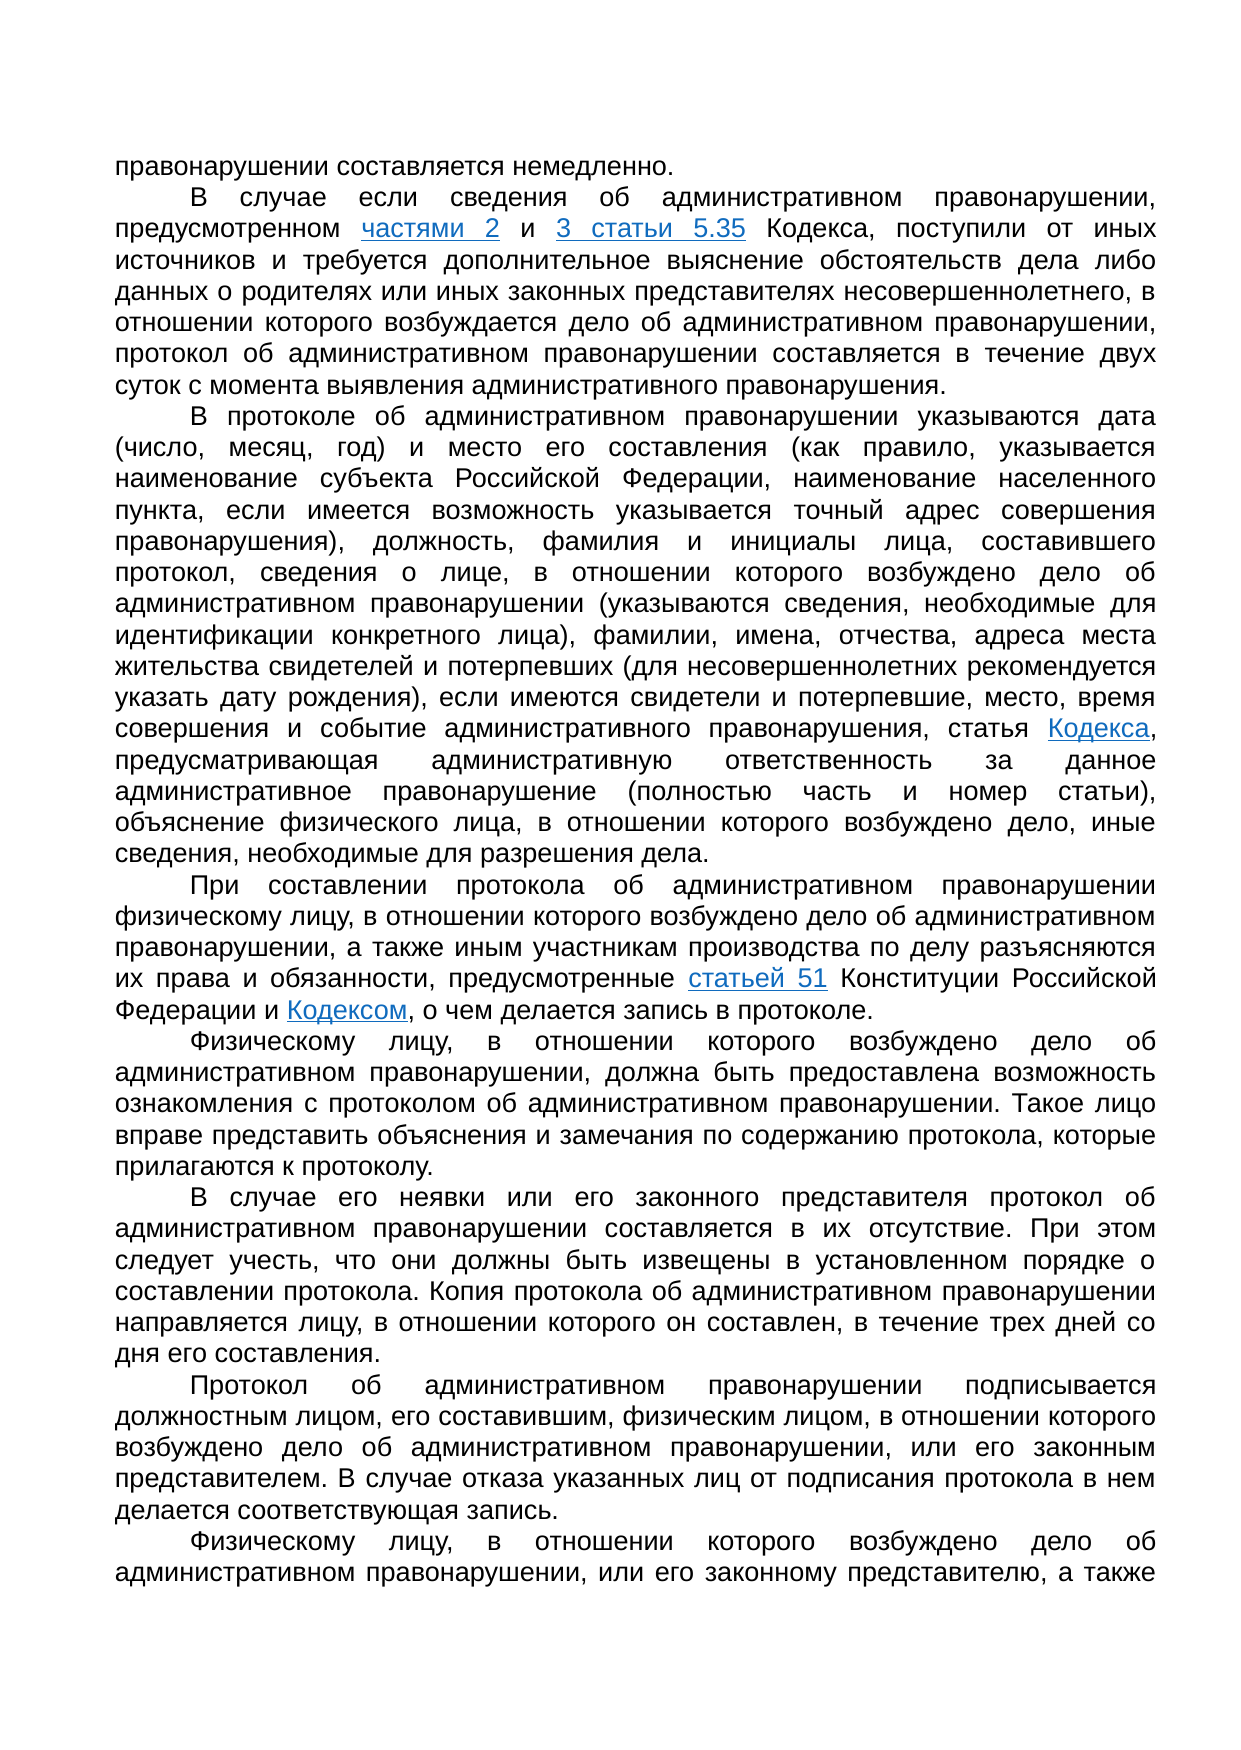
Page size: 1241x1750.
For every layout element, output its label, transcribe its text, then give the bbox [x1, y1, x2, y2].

text В случае его неявки или его законного представителя протокол об административном правонарушении составляется в их отсутствие. При этом следует учесть, что они должны быть извещены в установленном порядке о составлении протокола. Копия протокола об административном правонарушении направляется лицу, в отношении которого он составлен, в течение трех дней со дня его составления. [114, 1181, 1157, 1369]
text В протоколе об административном правонарушении указываются дата (число, месяц, год) и место его составления (как правило, указывается наименование субъекта Российской Федерации, наименование населенного пункта, если имеется возможность указывается точный адрес совершения правонарушения), должность, фамилия и инициалы лица, составившего протокол, сведения о лице, в отношении которого возбуждено дело об административном правонарушении (указываются сведения, необходимые для идентификации конкретного лица), фамилии, имена, отчества, адреса места жительства свидетелей и потерпевших (для несовершеннолетних рекомендуется указать дату рождения), если имеются свидетели и потерпевшие, место, время совершения и событие административного правонарушения, статья Кодекса, предусматривающая административную ответственность за данное административное правонарушение (полностью часть и номер статьи), объяснение физического лица, в отношении которого возбуждено дело, иные сведения, необходимые для разрешения дела. [114, 400, 1157, 869]
text В случае если сведения об административном правонарушении, предусмотренном частями 2 и 3 статьи 5.35 Кодекса, поступили от иных источников и требуется дополнительное выяснение обстоятельств дела либо данных о родителях или иных законных представителях несовершеннолетнего, в отношении которого возбуждается дело об административном правонарушении, протокол об административном правонарушении составляется в течение двух суток с момента выявления административного правонарушения. [114, 181, 1157, 400]
text Протокол об административном правонарушении подписывается должностным лицом, его составившим, физическим лицом, в отношении которого возбуждено дело об административном правонарушении, или его законным представителем. В случае отказа указанных лиц от подписания протокола в нем делается соответствующая запись. [114, 1369, 1157, 1525]
text Физическому лицу, в отношении которого возбуждено дело об административном правонарушении, должна быть предоставлена возможность ознакомления с протоколом об административном правонарушении. Такое лицо вправе представить объяснения и замечания по содержанию протокола, которые прилагаются к протоколу. [114, 1025, 1157, 1181]
text При составлении протокола об административном правонарушении физическому лицу, в отношении которого возбуждено дело об административном правонарушении, а также иным участникам производства по делу разъясняются их права и обязанности, предусмотренные статьей 51 Конституции Российской Федерации и Кодексом, о чем делается запись в протоколе. [114, 869, 1157, 1025]
text правонарушении составляется немедленно. [114, 150, 1157, 181]
text Физическому лицу, в отношении которого возбуждено дело об административном правонарушении, или его законному представителю, а также [114, 1525, 1157, 1587]
